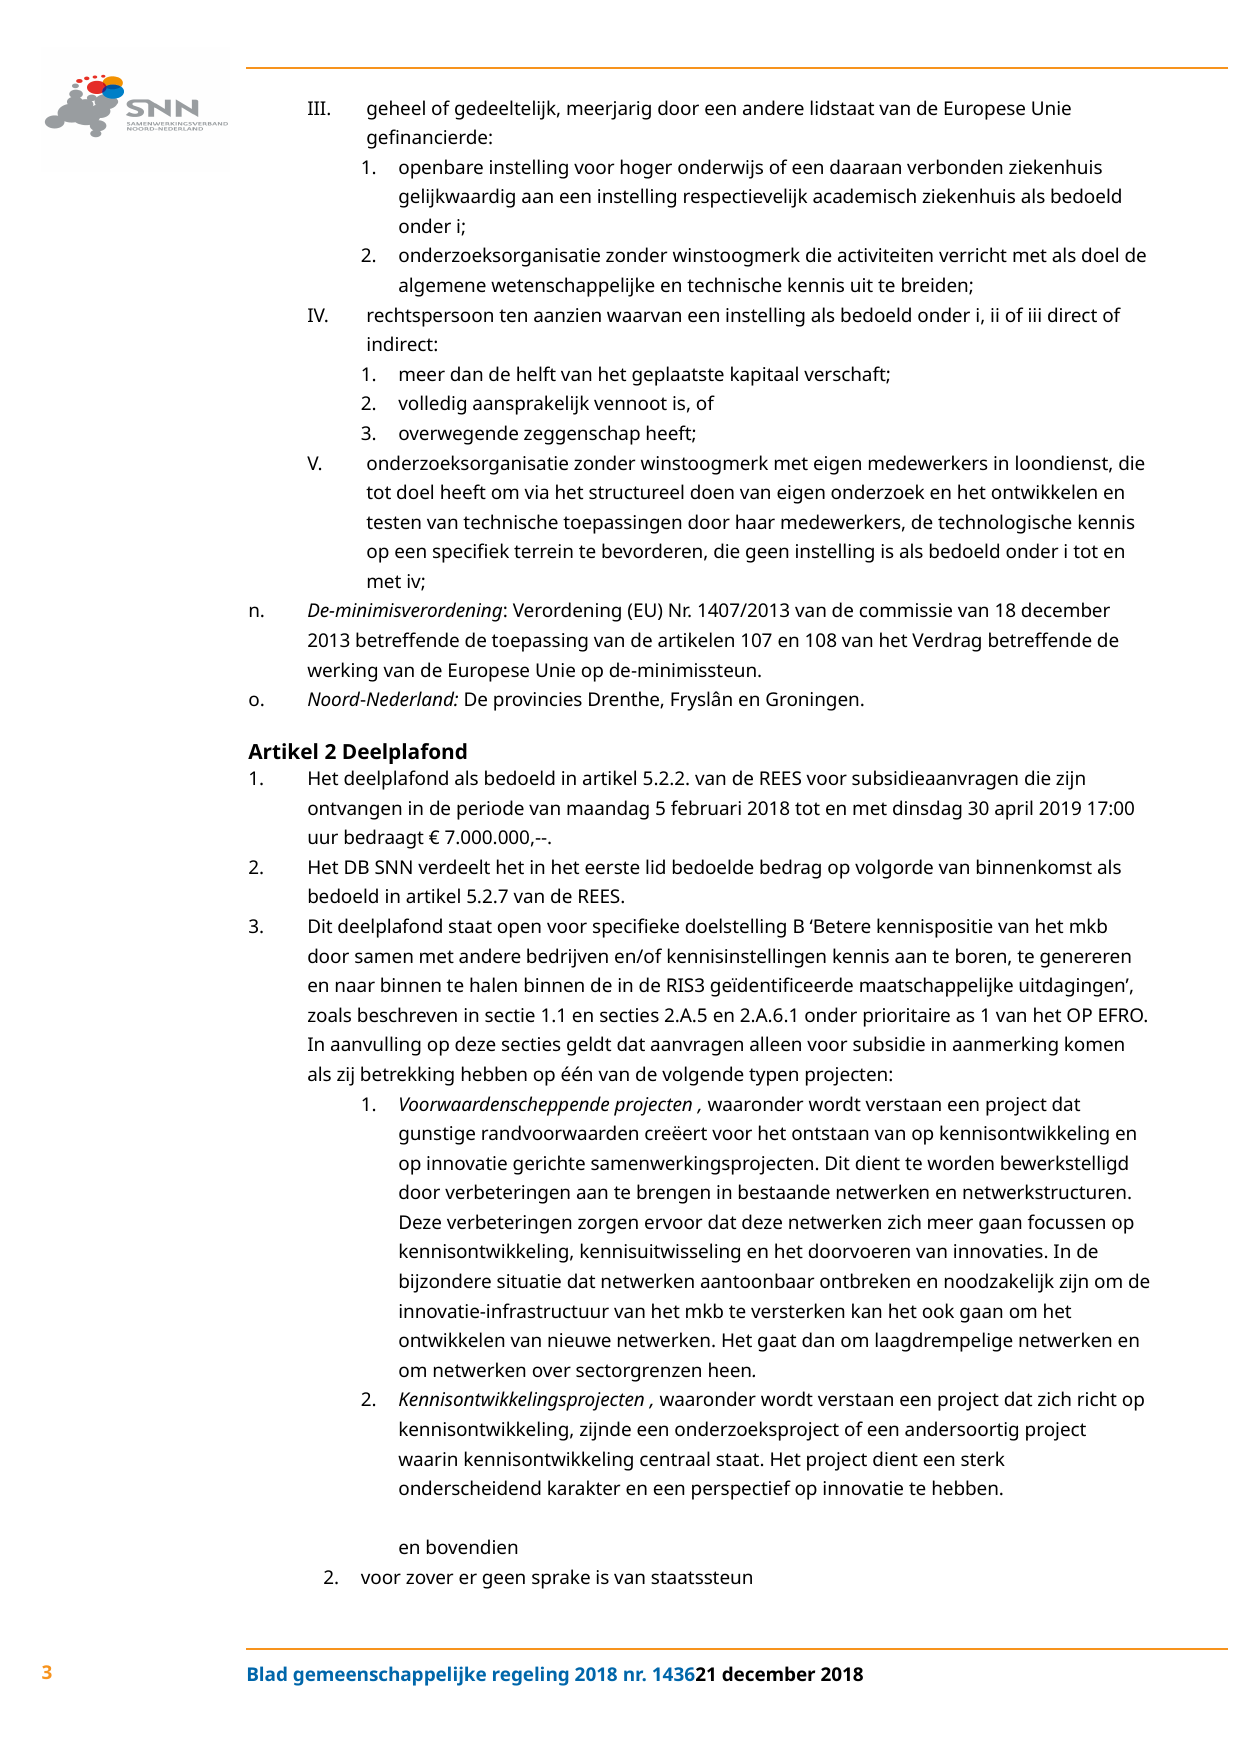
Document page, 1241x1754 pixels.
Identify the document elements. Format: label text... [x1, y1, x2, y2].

list en bovendien [361, 1534, 1152, 1560]
list voor zover er geen sprake is van staatssteun [323, 1564, 1152, 1590]
list onderzoeksorganisatie zonder winstoogmerk met eigen medewerkers in loondienst, die tot doel heeft om via het structureel doen van eigen onderzoek en het ontwikkelen en testen van technische toepassingen door haar medewerkers, de technologische kennis op een specifiek terrein te bevorderen, die geen instelling is als bedoeld onder i tot en met iv; [307, 450, 1152, 594]
text Artikel 2 Deelplafond [248, 737, 1152, 765]
list De-minimisverordening: Verordening (EU) Nr. 1407/2013 van de commissie van 18 december 2013 betreffende de toepassing van de artikelen 107 en 108 van het Verdrag betreffende de werking van de Europese Unie op de-minimissteun. [248, 598, 1152, 683]
list Noord-Nederland: De provincies Drenthe, Fryslân en Groningen. [248, 686, 1152, 712]
list Voorwaardenscheppende projecten , waaronder wordt verstaan een project dat gunstige randvoorwaarden creëert voor het ontstaan van op kennisontwikkeling en op innovatie gerichte samenwerkingsprojecten. Dit dient te worden bewerkstelligd door verbeteringen aan te brengen in bestaande netwerken en netwerkstructuren. Deze verbeteringen zorgen ervoor dat deze netwerken zich meer gaan focussen op kennisontwikkeling, kennisuitwisseling en het doorvoeren van innovaties. In de bijzondere situatie dat netwerken aantoonbaar ontbreken en noodzakelijk zijn om de innovatie-infrastructuur van het mkb te versterken kan het ook gaan om het ontwikkelen van nieuwe netwerken. Het gaat dan om laagdrempelige netwerken en om netwerken over sectorgrenzen heen. [361, 1091, 1152, 1383]
list onderzoeksorganisatie zonder winstoogmerk die activiteiten verricht met als doel de algemene wetenschappelijke en technische kennis uit te breiden; [361, 243, 1152, 298]
list geheel of gedeeltelijk, meerjarig door een andere lidstaat van de Europese Unie gefinancierde: [307, 95, 1152, 150]
list openbare instelling voor hoger onderwijs of een daaraan verbonden ziekenhuis gelijkwaardig aan een instelling respectievelijk academisch ziekenhuis als bedoeld onder i; [361, 154, 1152, 239]
list rechtspersoon ten aanzien waarvan een instelling als bedoeld onder i, ii of iii direct of indirect: [307, 302, 1152, 357]
list Het DB SNN verdeelt het in het eerste lid bedoelde bedrag op volgorde van binnenkomst als bedoeld in artikel 5.2.7 van de REES. [248, 854, 1152, 909]
list overwegende zeggenschap heeft; [361, 420, 1152, 446]
list meer dan de helft van het geplaatste kapitaal verschaft; [361, 361, 1152, 387]
list Dit deelplafond staat open voor specifieke doelstelling B ‘Betere kennispositie van het mkb door samen met andere bedrijven en/of kennisinstellingen kennis aan te boren, te genereren en naar binnen te halen binnen de in de RIS3 geïdentificeerde maatschappelijke uitdagingen’, zoals beschreven in sectie 1.1 en secties 2.A.5 en 2.A.6.1 onder prioritaire as 1 van het OP EFRO. In aanvulling op deze secties geldt dat aanvragen alleen voor subsidie in aanmerking komen als zij betrekking hebben op één van de volgende typen projecten: [248, 913, 1152, 1087]
list Het deelplafond als bedoeld in artikel 5.2.2. van de REES voor subsidieaanvragen die zijn ontvangen in de periode van maandag 5 februari 2018 tot en met dinsdag 30 april 2019 17:00 uur bedraagt € 7.000.000,--. [248, 765, 1152, 850]
list volledig aansprakelijk vennoot is, of [361, 391, 1152, 416]
list Kennisontwikkelingsprojecten , waaronder wordt verstaan een project dat zich richt op kennisontwikkeling, zijnde een onderzoeksproject of een andersoortig project waarin kennisontwikkeling centraal staat. Het project dient een sterk onderscheidend karakter en een perspectief op innovatie te hebben. [361, 1387, 1152, 1501]
picture [41, 47, 231, 172]
